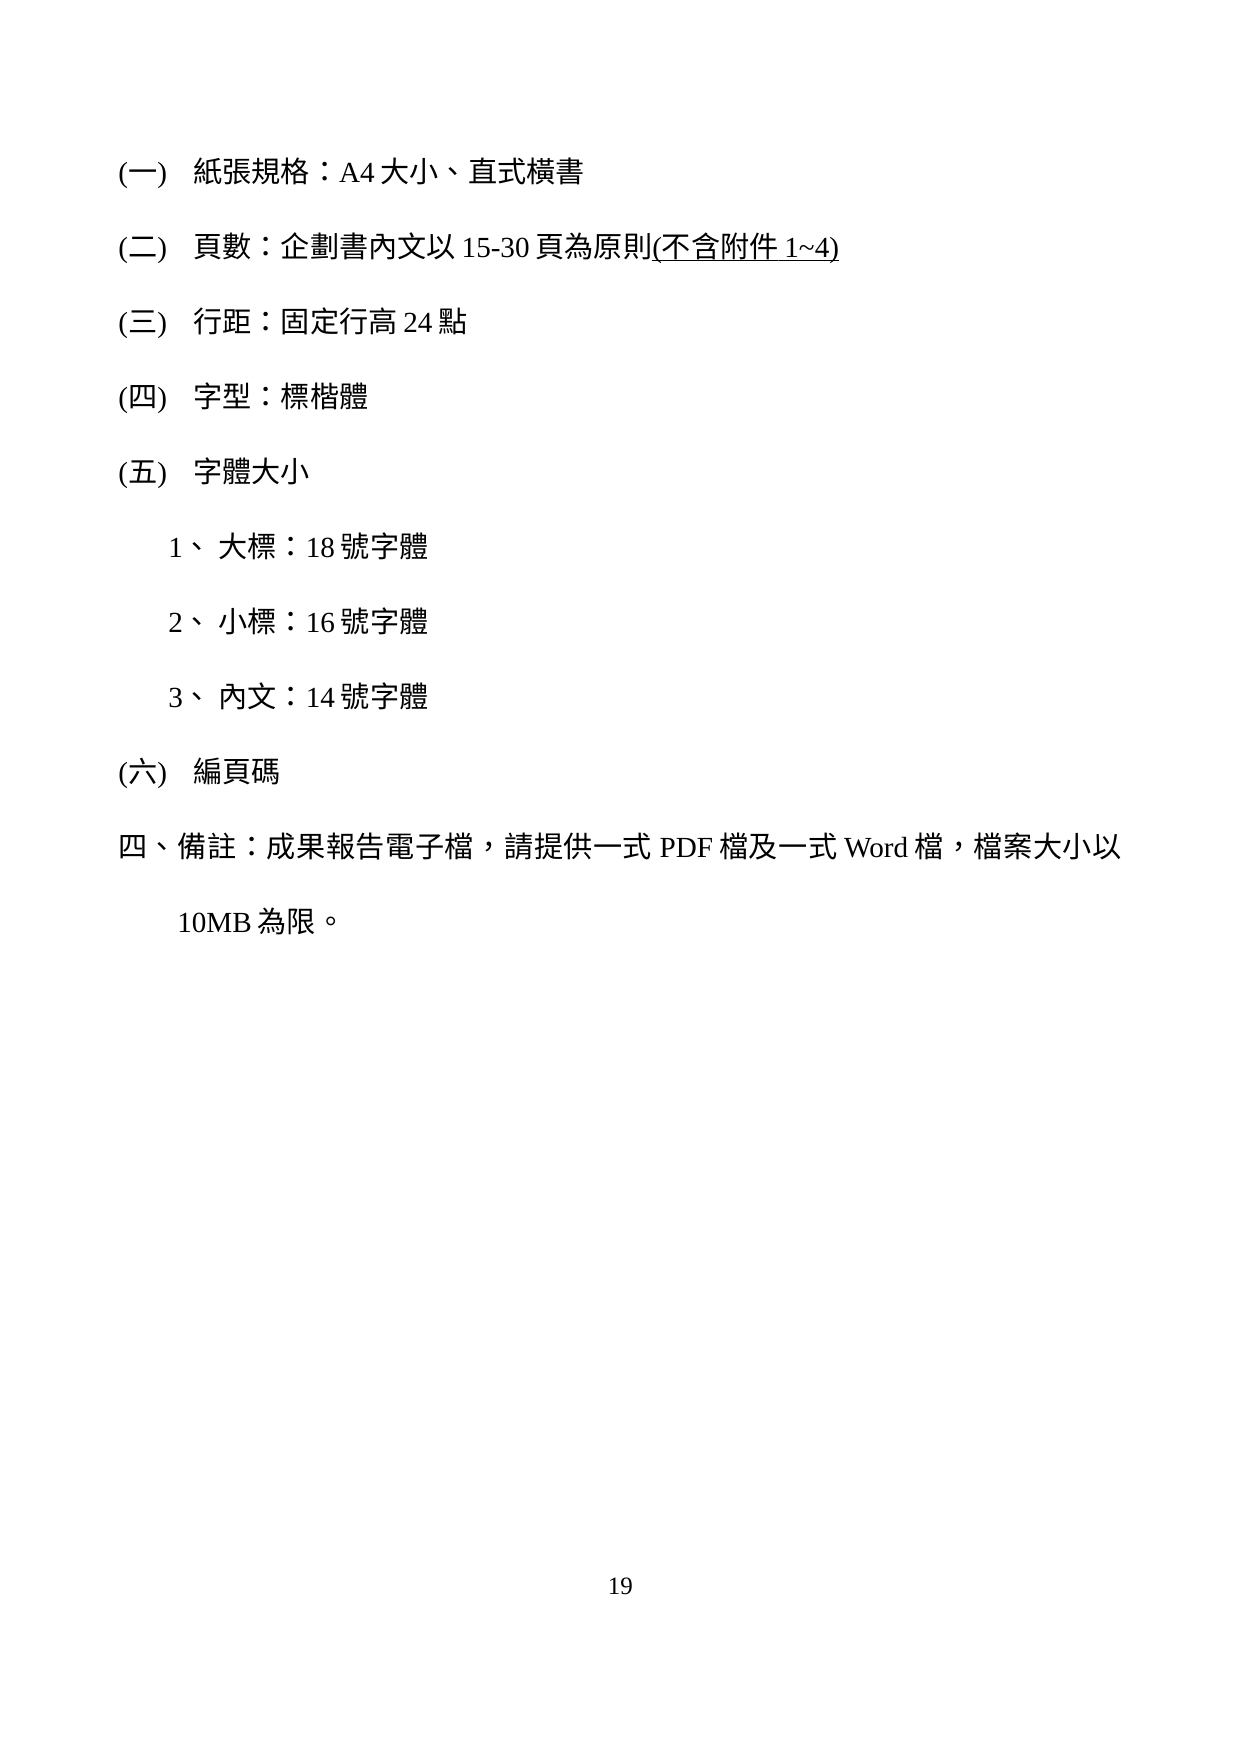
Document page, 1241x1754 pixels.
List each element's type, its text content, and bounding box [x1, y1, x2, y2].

list 字體大小 [118, 433, 1122, 508]
list 編頁碼 [118, 733, 1122, 808]
list 字型：標楷體 [118, 358, 1122, 433]
list 行距：固定行高24點 [118, 283, 1122, 358]
text 1、 大標：18號字體 [168, 508, 1122, 583]
list 紙張規格：A4大小、直式橫書 [118, 133, 1122, 208]
text 3、 內文：14號字體 [168, 658, 1122, 733]
text 2、 小標：16號字體 [168, 583, 1122, 658]
list 頁數：企劃書內文以15-30頁為原則(不含附件1~4) [118, 208, 1122, 283]
text 四、備註：成果報告電子檔，請提供一式PDF檔及一式Word檔，檔案大小以10MB為限。 [118, 808, 1122, 958]
